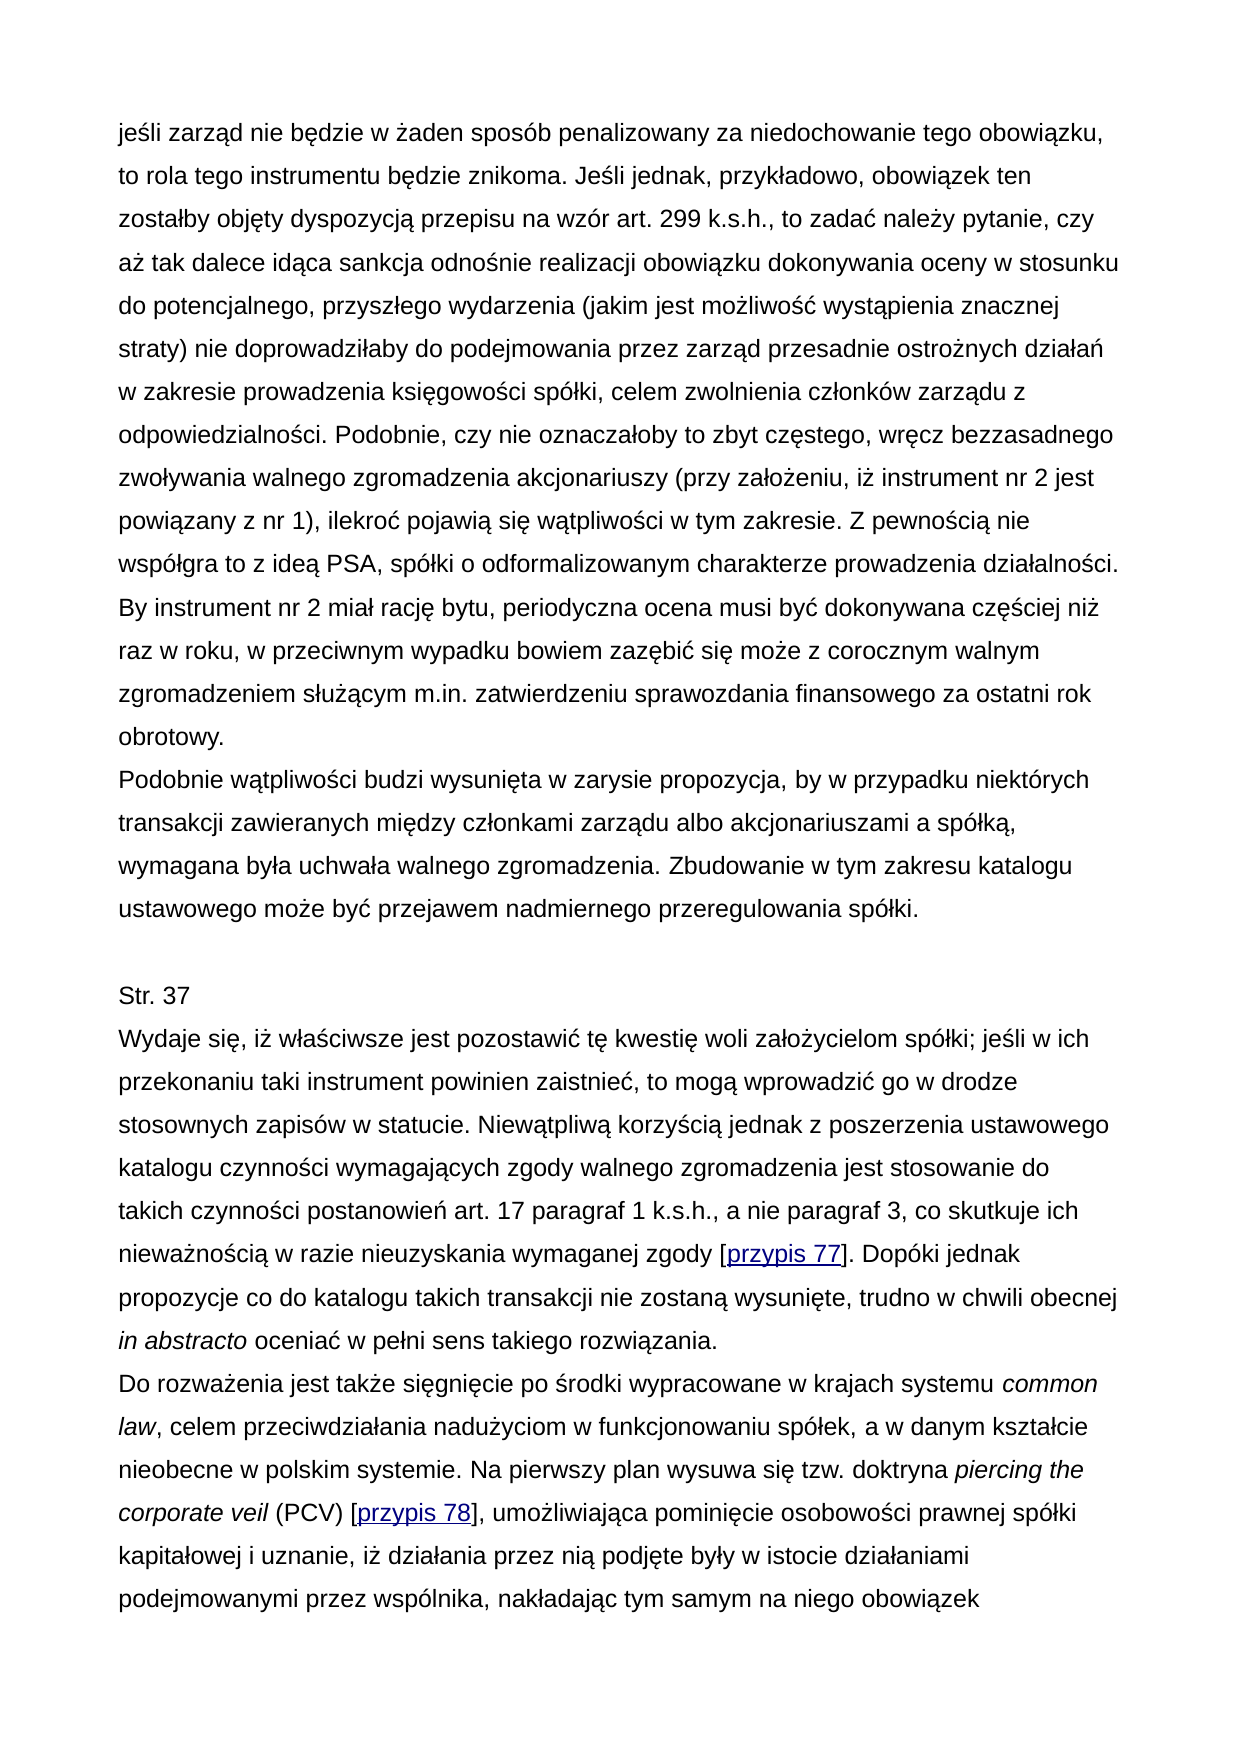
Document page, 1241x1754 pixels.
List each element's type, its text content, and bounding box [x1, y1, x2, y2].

text jeśli zarząd nie będzie w żaden sposób penalizowany za niedochowanie tego obowiązku, to rola tego instrumentu będzie znikoma. Jeśli jednak, przykładowo, obowiązek ten zostałby objęty dyspozycją przepisu na wzór art. 299 k.s.h., to zadać należy pytanie, czy aż tak dalece idąca sankcja odnośnie realizacji obowiązku dokonywania oceny w stosunku do potencjalnego, przyszłego wydarzenia (jakim jest możliwość wystąpienia znacznej straty) nie doprowadziłaby do podejmowania przez zarząd przesadnie ostrożnych działań w zakresie prowadzenia księgowości spółki, celem zwolnienia członków zarządu z odpowiedzialności. Podobnie, czy nie oznaczałoby to zbyt częstego, wręcz bezzasadnego zwoływania walnego zgromadzenia akcjonariuszy (przy założeniu, iż instrument nr 2 jest powiązany z nr 1), ilekroć pojawią się wątpliwości w tym zakresie. Z pewnością nie współgra to z ideą PSA, spółki o odformalizowanym charakterze prowadzenia działalności. By instrument nr 2 miał rację bytu, periodyczna ocena musi być dokonywana częściej niż raz w roku, w przeciwnym wypadku bowiem zazębić się może z corocznym walnym zgromadzeniem służącym m.in. zatwierdzeniu sprawozdania finansowego za ostatni rok obrotowy. [118, 118, 1122, 751]
text Do rozważenia jest także sięgnięcie po środki wypracowane w krajach systemu common law, celem przeciwdziałania nadużyciom w funkcjonowaniu spółek, a w danym kształcie nieobecne w polskim systemie. Na pierwszy plan wysuwa się tzw. doktryna piercing the corporate veil (PCV) [przypis 78], umożliwiająca pominięcie osobowości prawnej spółki kapitałowej i uznanie, iż działania przez nią podjęte były w istocie działaniami podejmowanymi przez wspólnika, nakładając tym samym na niego obowiązek [118, 1369, 1122, 1613]
text Str. 37 [118, 981, 1122, 1009]
text Wydaje się, iż właściwsze jest pozostawić tę kwestię woli założycielom spółki; jeśli w ich przekonaniu taki instrument powinien zaistnieć, to mogą wprowadzić go w drodze stosownych zapisów w statucie. Niewątpliwą korzyścią jednak z poszerzenia ustawowego katalogu czynności wymagających zgody walnego zgromadzenia jest stosowanie do takich czynności postanowień art. 17 paragraf 1 k.s.h., a nie paragraf 3, co skutkuje ich nieważnością w razie nieuzyskania wymaganej zgody [przypis 77]. Dopóki jednak propozycje co do katalogu takich transakcji nie zostaną wysunięte, trudno w chwili obecnej in abstracto oceniać w pełni sens takiego rozwiązania. [118, 1024, 1122, 1354]
text Podobnie wątpliwości budzi wysunięta w zarysie propozycja, by w przypadku niektórych transakcji zawieranych między członkami zarządu albo akcjonariuszami a spółką, wymagana była uchwała walnego zgromadzenia. Zbudowanie w tym zakresu katalogu ustawowego może być przejawem nadmiernego przeregulowania spółki. [118, 765, 1122, 923]
